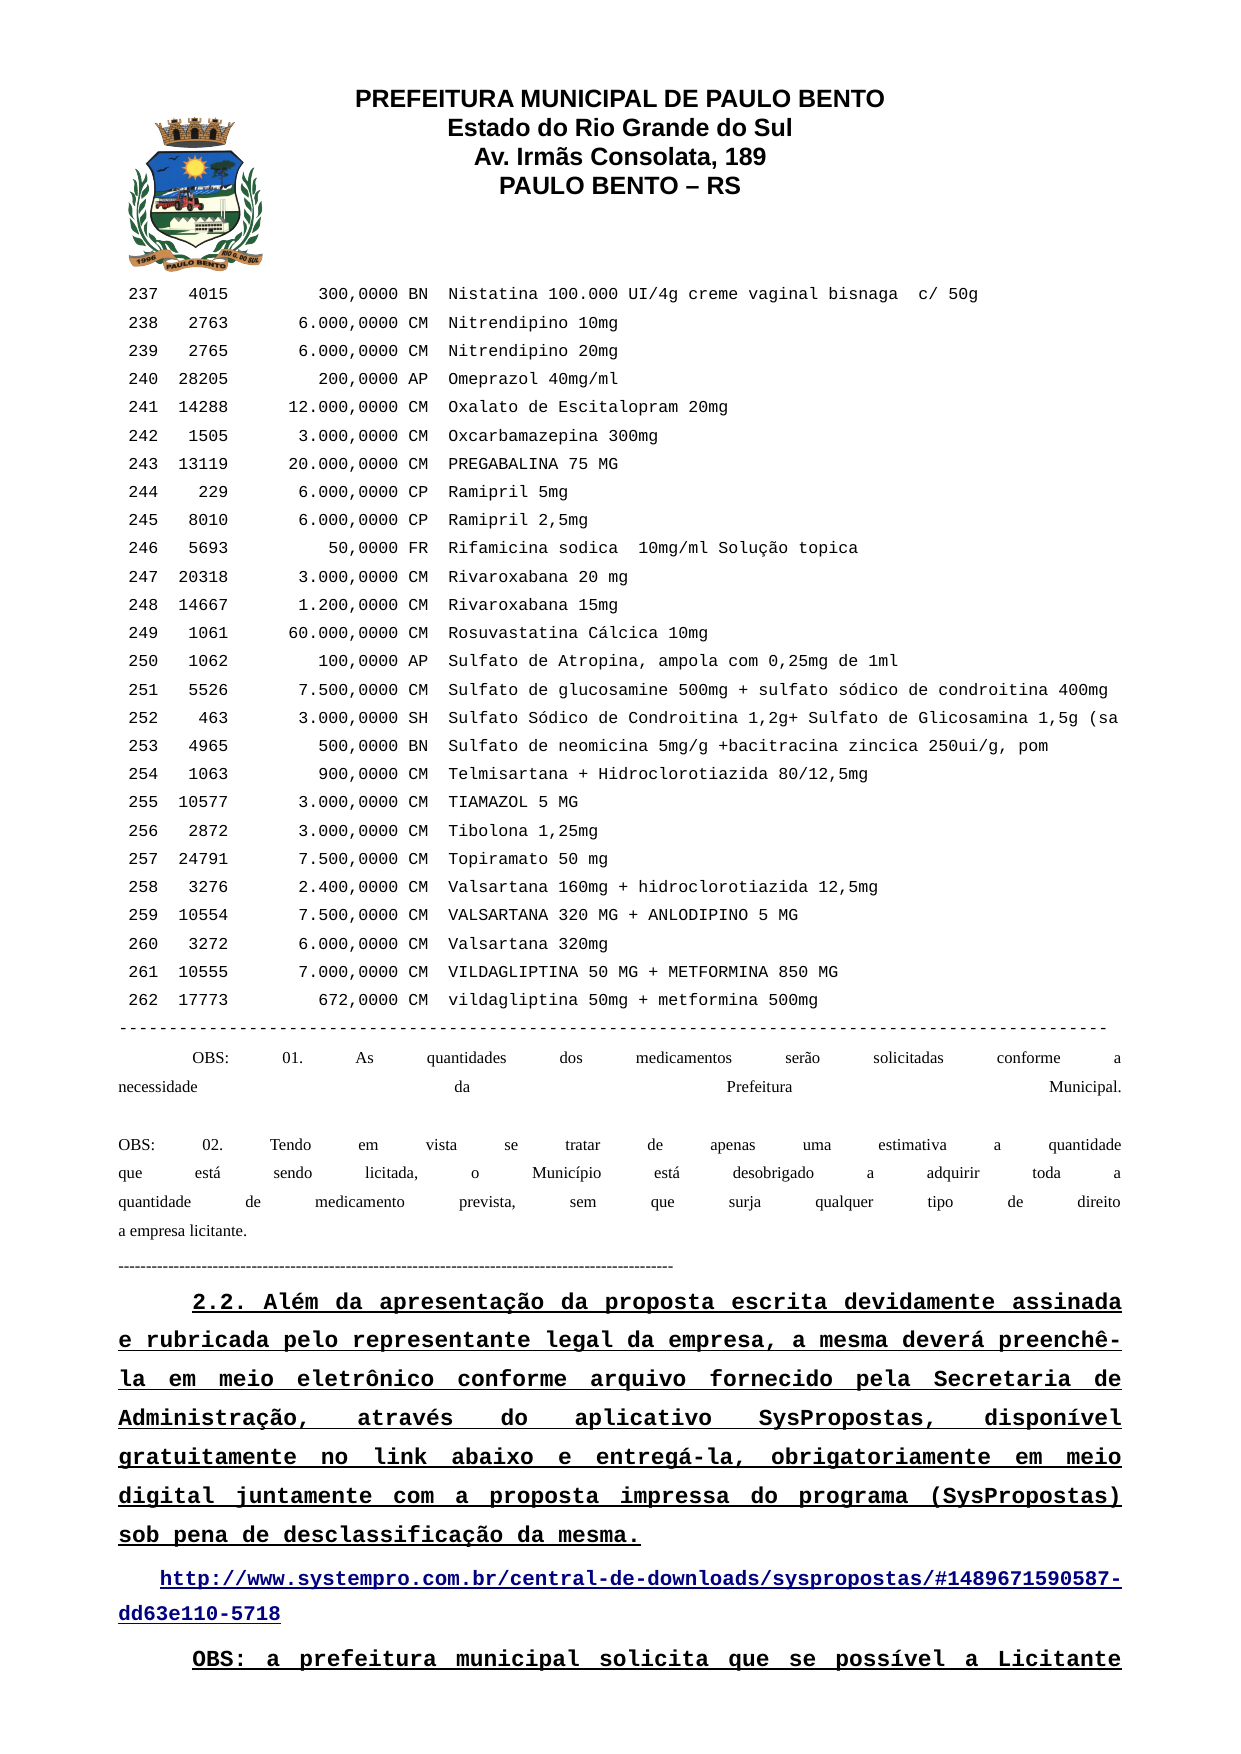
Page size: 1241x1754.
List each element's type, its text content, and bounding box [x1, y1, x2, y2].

text OBS: a prefeitura municipal solicita que se possível a Licitante [118, 1645, 1122, 1673]
text digital juntamente com a proposta impressa do programa (SysPropostas) [118, 1468, 1122, 1505]
text gratuitamente no link abaixo e entregá-la, obrigatoriamente em meio [118, 1429, 1122, 1466]
text OBS: 01. As quantidades dos medicamentos serão solicitadas conforme a necessidade da Prefeitura Municipal. OBS: 02. Tendo em vista se tratar de apenas uma estimativa a quantidade que está sendo licitada, o Município está desobrigado a adquirir toda a quantidade de medicamento prevista, sem que surja qualquer tipo de direito a empresa licitante. [118, 1048, 1122, 1240]
text sob pena de desclassificação da mesma. [118, 1507, 1122, 1549]
text 2.2. Além da apresentação da proposta escrita devidamente assinada e rubricada pelo representante legal da empresa, a mesma deverá preenchê- [118, 1290, 1122, 1350]
text la em meio eletrônico conforme arquivo fornecido pela Secretaria de [118, 1351, 1122, 1389]
text 237 4015 300,0000 BN Nistatina 100.000 UI/4g creme vaginal bisnaga c/ 50g 238 2763 6.000,0000 CM Nitrendipino 10mg 239 2765 6.000,0000 CM Nitrendipino 20mg 240 28205 200,0000 AP Omeprazol 40mg/ml 241 14288 12.000,0000 CM Oxalato de Escitalopram 20mg 242 1505 3.000,0000 CM Oxcarbamazepina 300mg 243 13119 20.000,0000 CM PREGABALINA 75 MG 244 229 6.000,0000 CP Ramipril 5mg 245 8010 6.000,0000 CP Ramipril 2,5mg 246 5693 50,0000 FR Rifamicina sodica 10mg/ml Solução topica 247 20318 3.000,0000 CM Rivaroxabana 20 mg 248 14667 1.200,0000 CM Rivaroxabana 15mg 249 1061 60.000,0000 CM Rosuvastatina Cálcica 10mg 250 1062 100,0000 AP Sulfato de Atropina, ampola com 0,25mg de 1ml 251 5526 7.500,0000 CM Sulfato de glucosamine 500mg + sulfato sódico de condroitina 400mg 252 463 3.000,0000 SH Sulfato Sódico de Condroitina 1,2g+ Sulfato de Glicosamina 1,5g (sa 253 4965 500,0000 BN Sulfato de neomicina 5mg/g +bacitracina zincica 250ui/g, pom 254 1063 900,0000 CM Telmisartana + Hidroclorotiazida 80/12,5mg 255 10577 3.000,0000 CM TIAMAZOL 5 MG 256 2872 3.000,0000 CM Tibolona 1,25mg 257 24791 7.500,0000 CM Topiramato 50 mg 258 3276 2.400,0000 CM Valsartana 160mg + hidroclorotiazida 12,5mg 259 10554 7.500,0000 CM VALSARTANA 320 MG + ANLODIPINO 5 MG 260 3272 6.000,0000 CM Valsartana 320mg 261 10555 7.000,0000 CM VILDAGLIPTINA 50 MG + METFORMINA 850 MG 262 17773 672,0000 CM vildagliptina 50mg + metformina 500mg --------------------------------------------------------------------------------------------------- [118, 286, 1122, 1039]
text ---------------------------------------------------------------------------------------------------- [118, 1255, 1122, 1274]
text Administração, através do aplicativo SysPropostas, disponível [118, 1390, 1122, 1428]
text http://www.systempro.com.br/central-de-downloads/syspropostas/#1489671590587-dd63e110-5718 [118, 1568, 1122, 1627]
